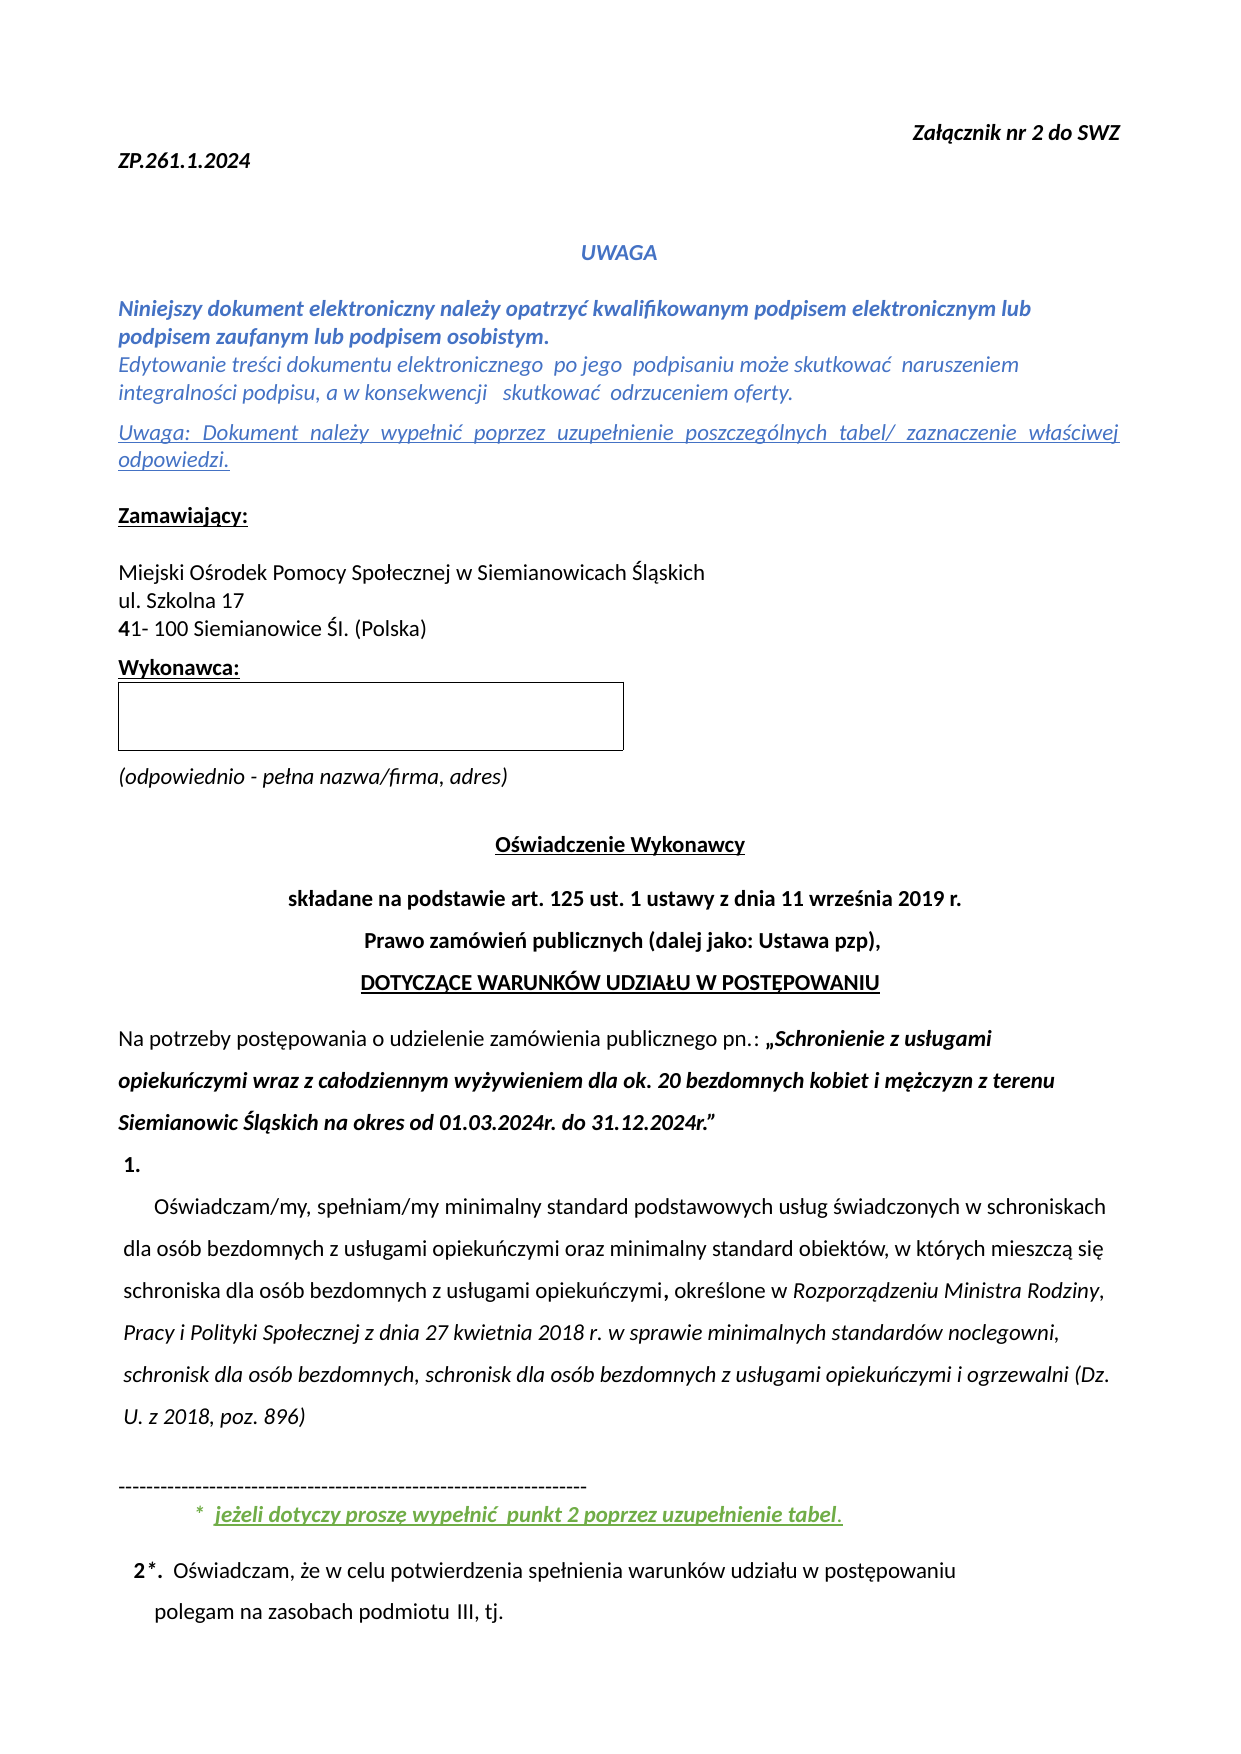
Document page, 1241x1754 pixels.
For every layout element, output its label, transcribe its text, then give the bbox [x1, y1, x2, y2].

list ZP.261.1.2024 [118, 146, 1122, 174]
table_header [119, 683, 623, 749]
text Załącznik nr 2 do SWZ [118, 118, 1122, 146]
list Niniejszy dokument elektroniczny należy opatrzyć kwalifikowanym podpisem elektronicznym lub podpisem zaufanym lub podpisem osobistym. [118, 294, 1122, 350]
text ul. Szkolna 17 [118, 586, 1122, 614]
text Na potrzeby postępowania o udzielenie zamówienia publicznego pn.: „Schronienie z usługami opiekuńczymi wraz z całodziennym wyżywieniem dla ok. 20 bezdomnych kobiet i mężczyzn z terenu Siemianowic Śląskich na okres od 01.03.2024r. do 31.12.2024r.” [118, 1024, 1122, 1136]
text Prawo zamówień publicznych (dalej jako: Ustawa pzp), [118, 926, 1122, 954]
text Oświadczenie Wykonawcy [118, 830, 1122, 858]
text Edytowanie treści dokumentu elektronicznego po jego podpisaniu może skutkować naruszeniem integralności podpisu, a w konsekwencji skutkować odrzuceniem oferty. [118, 350, 1122, 406]
list UWAGA [118, 238, 1122, 266]
text 1. [123, 1150, 1122, 1178]
text Zamawiający: [118, 502, 1122, 530]
list Uwaga: Dokument należy wypełnić poprzez uzupełnienie poszczególnych tabel/ zaznaczenie właściwej odpowiedzi. [118, 418, 1122, 474]
text Miejski Ośrodek Pomocy Społecznej w Siemianowicach Śląskich [118, 558, 1122, 586]
text 2*. Oświadczam, że w celu potwierdzenia spełnienia warunków udziału w postępowaniu [118, 1556, 1122, 1584]
text Wykonawca: [118, 653, 1122, 682]
list ------------------------------------------------------------------- [118, 1472, 1122, 1500]
text składane na podstawie art. 125 ust. 1 ustawy z dnia 11 września 2019 r. [118, 884, 1122, 912]
text (odpowiednio - pełna nazwa/firma, adres) [118, 762, 589, 790]
text Oświadczam/my, spełniam/my minimalny standard podstawowych usług świadczonych w schroniskach dla osób bezdomnych z usługami opiekuńczymi oraz minimalny standard obiektów, w których mieszczą się schroniska dla osób bezdomnych z usługami opiekuńczymi, określone w Rozporządzeniu Ministra Rodziny, Pracy i Polityki Społecznej z dnia 27 kwietnia 2018 r. w sprawie minimalnych standardów noclegowni, schronisk dla osób bezdomnych, schronisk dla osób bezdomnych z usługami opiekuńczymi i ogrzewalni (Dz. U. z 2018, poz. 896) [123, 1192, 1122, 1430]
text DOTYCZĄCE WARUNKÓW UDZIAŁU W POSTĘPOWANIU [118, 968, 1122, 996]
list * jeżeli dotyczy proszę wypełnić punkt 2 poprzez uzupełnienie tabel. [193, 1500, 1122, 1528]
text polegam na zasobach podmiotu III, tj. [118, 1596, 1122, 1625]
text 41- 100 Siemianowice ŚI. (Polska) [118, 614, 1122, 642]
